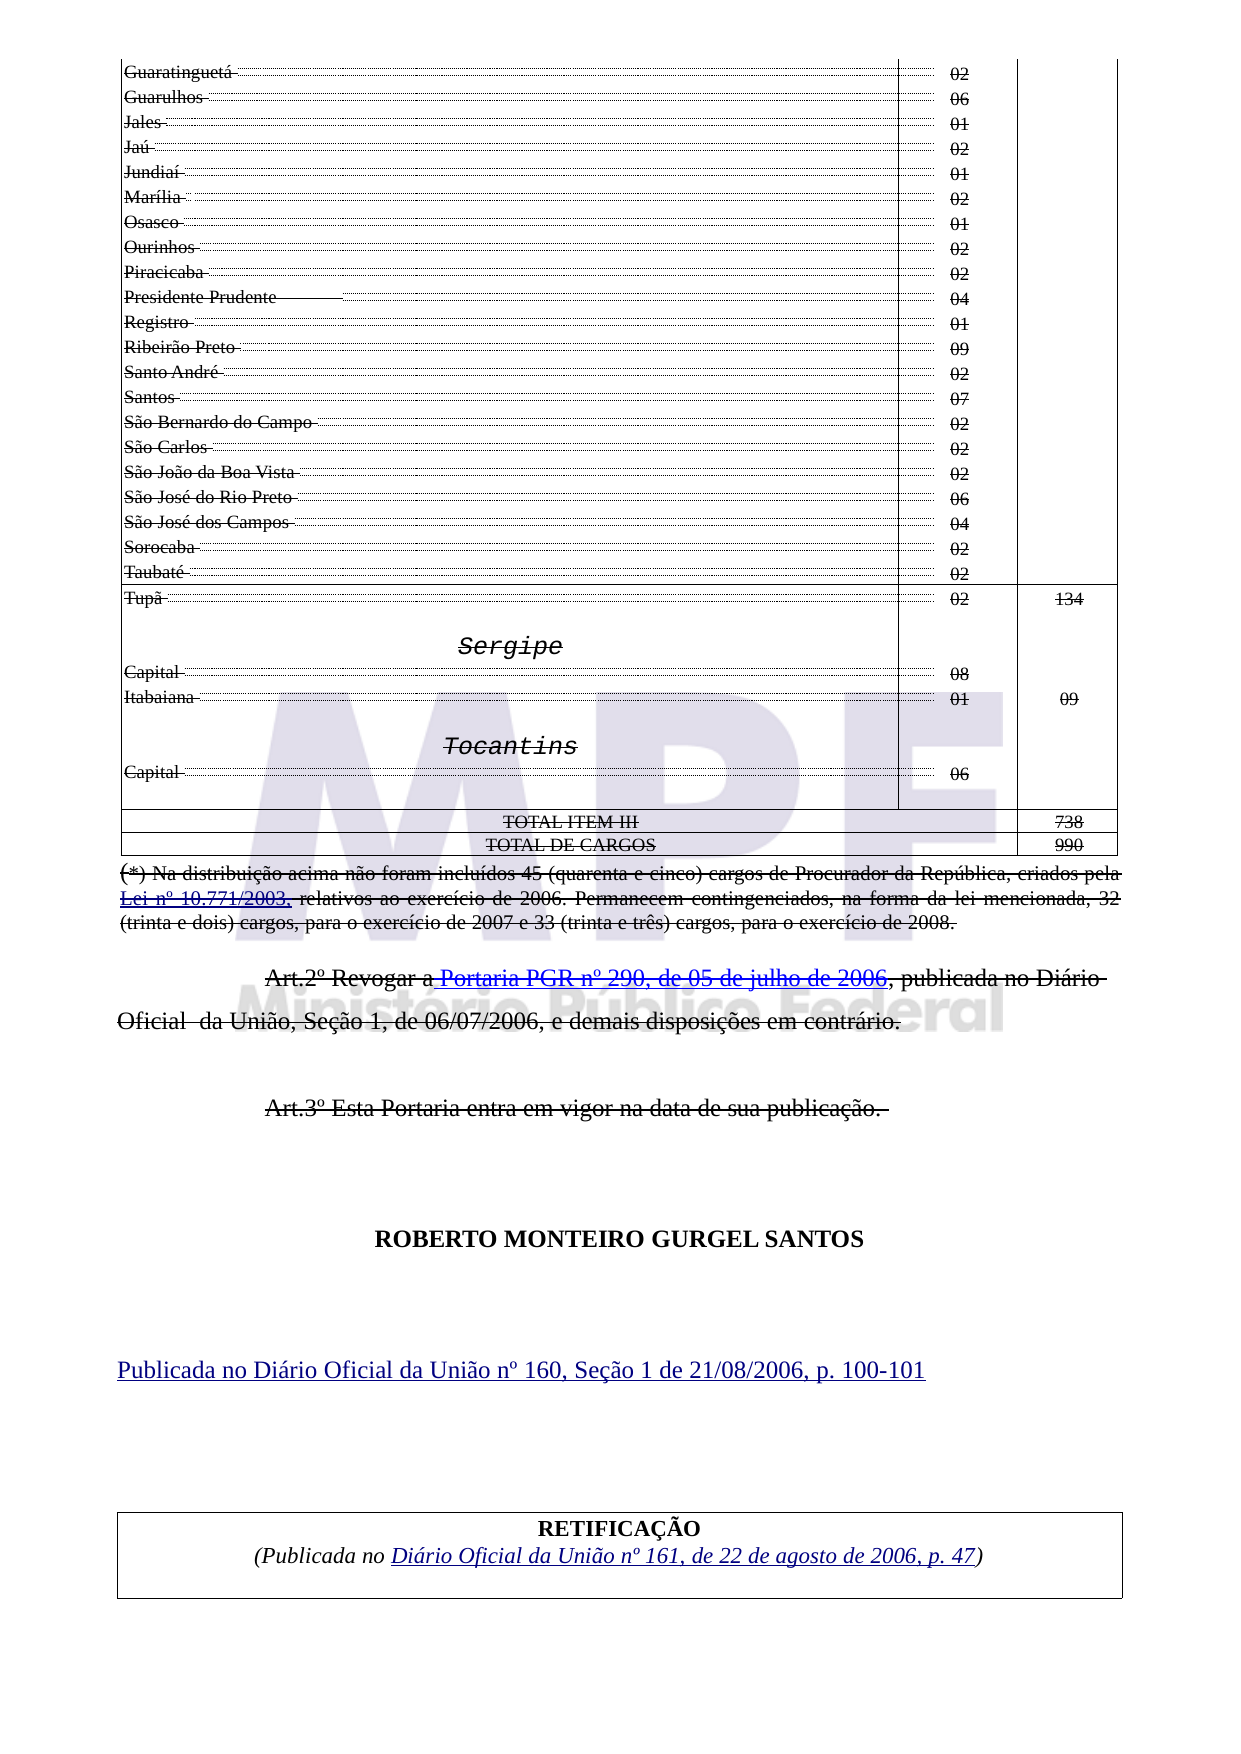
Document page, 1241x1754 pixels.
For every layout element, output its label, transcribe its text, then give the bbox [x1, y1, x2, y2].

text Publicada no Diário Oficial da União nº 160, Seção 1 de 21/08/2006, p. 100-101 [117, 1354, 1122, 1384]
table_cell Jaú [122, 134, 898, 159]
table_cell [899, 609, 1017, 634]
table_cell [1018, 559, 1117, 584]
table_cell 07 [899, 384, 1017, 409]
table_cell 06 [899, 759, 1017, 784]
table_cell [899, 734, 1017, 759]
text Art.3º Esta Portaria entra em vigor na data de sua publicação. [117, 1093, 1122, 1122]
table_cell 01 [899, 159, 1017, 184]
table_cell Jundiaí [122, 159, 898, 184]
table_cell Santos [122, 384, 898, 409]
table_cell 02 [899, 585, 1017, 609]
table_cell [122, 784, 898, 809]
table_cell 134 [1018, 585, 1117, 609]
table_cell 02 [899, 434, 1017, 459]
table_cell São José dos Campos [122, 509, 898, 534]
table_cell Ribeirão Preto [122, 334, 898, 359]
table_cell Guarulhos [122, 84, 898, 109]
table_cell 04 [899, 284, 1017, 309]
table_cell Osasco [122, 209, 898, 234]
table_cell [1018, 259, 1117, 284]
table_cell 04 [899, 509, 1017, 534]
table_cell São José do Rio Preto [122, 484, 898, 509]
table_cell 06 [899, 84, 1017, 109]
table_cell Capital [122, 659, 898, 684]
table_cell 01 [899, 309, 1017, 334]
table_cell Marília [122, 184, 898, 209]
table_cell [1018, 384, 1117, 409]
table_cell Registro [122, 309, 898, 334]
table_cell [1018, 159, 1117, 184]
table_cell TOTAL DE CARGOS [122, 833, 1017, 855]
table_cell Tocantins [122, 734, 898, 759]
table_cell 01 [899, 109, 1017, 134]
table_cell [1018, 309, 1117, 334]
table_cell 02 [899, 259, 1017, 284]
text (Publicada no Diário Oficial da União nº 161, de 22 de agosto de 2006, p. 47) [118, 1538, 1122, 1568]
table_cell 06 [899, 484, 1017, 509]
table_cell [1018, 509, 1117, 534]
table_cell 02 [899, 534, 1017, 559]
table_cell [122, 609, 898, 634]
table_cell 02 [899, 184, 1017, 209]
table_cell [122, 709, 898, 734]
table_cell [899, 634, 1017, 659]
table_cell [899, 784, 1017, 809]
table_cell [1018, 734, 1117, 759]
table_cell Ourinhos [122, 234, 898, 259]
table_cell [1018, 234, 1117, 259]
table_cell Presidente Prudente [122, 284, 898, 309]
table_cell 990 [1018, 833, 1117, 855]
table_cell [1018, 359, 1117, 384]
table_cell [1018, 184, 1117, 209]
text (*) Na distribuição acima não foram incluídos 45 (quarenta e cinco) cargos de Procurador da República, criados pela Lei nº 10.771/2003, relativos ao exercício de 2006. Permanecem contingenciados, na forma da lei mencionada, 32 (trinta e dois) cargos, para o exercício de 2007 e 33 (trinta e três) cargos, para o exercício de 2008. [120, 874, 1122, 933]
table_cell TOTAL ITEM III [122, 810, 1017, 832]
table_cell Sergipe [122, 634, 898, 659]
table_cell [1018, 84, 1117, 109]
table_cell [1018, 759, 1117, 784]
table_cell Taubaté [122, 559, 898, 584]
table_cell 02 [899, 234, 1017, 259]
table_cell Itabaiana [122, 684, 898, 709]
text Art.2º Revogar a Portaria PGR nº 290, de 05 de julho de 2006, publicada no Diário Oficial da União, Seção 1, de 06/07/2006, e demais disposições em contrário. [117, 963, 1122, 1035]
table_cell [1018, 209, 1117, 234]
table_cell São Carlos [122, 434, 898, 459]
picture [235, 933, 1004, 963]
table_cell 02 [899, 134, 1017, 159]
table_cell [1018, 784, 1117, 809]
table_cell [1018, 709, 1117, 734]
table_cell Piracicaba [122, 259, 898, 284]
table_cell [1018, 434, 1117, 459]
text (*) Na distribuição acima não foram incluídos 45 (quarenta e cinco) cargos de Procurador da República, criados pela Lei nº 10.771/2003, relativos ao exercício de 2006. Permanecem contingenciados, na forma da lei mencionada, 32 (trinta e dois) cargos, para o exercício de 2007 e 33 (trinta e três) cargos, para o exercício de 2008. [120, 856, 1122, 873]
table_cell 02 [899, 559, 1017, 584]
table_cell 02 [899, 409, 1017, 434]
table_cell [1018, 484, 1117, 509]
table_cell 09 [1018, 684, 1117, 709]
table_cell [1018, 534, 1117, 559]
table_cell [1018, 284, 1117, 309]
table_cell 02 [899, 459, 1017, 484]
text ROBERTO MONTEIRO GURGEL SANTOS [117, 1224, 1122, 1253]
table_cell Sorocaba [122, 534, 898, 559]
table_cell Santo André [122, 359, 898, 384]
table_cell 01 [899, 684, 1017, 709]
table_cell [1018, 334, 1117, 359]
table_cell 09 [899, 334, 1017, 359]
table_cell 08 [899, 659, 1017, 684]
table_cell [1018, 409, 1117, 434]
table_cell [1018, 634, 1117, 659]
table_cell [1018, 459, 1117, 484]
table_cell [1018, 134, 1117, 159]
table_cell 02 [899, 59, 1017, 84]
table_cell [1018, 659, 1117, 684]
table_cell Tupã [122, 585, 898, 609]
table_cell Capital [122, 759, 898, 784]
table_cell [1018, 609, 1117, 634]
table_cell Guaratinguetá [122, 59, 898, 84]
table_cell 01 [899, 209, 1017, 234]
table_cell [1018, 109, 1117, 134]
table_cell [899, 709, 1017, 734]
text RETIFICAÇÃO [118, 1513, 1122, 1538]
table_cell 738 [1018, 810, 1117, 832]
table_cell Jales [122, 109, 898, 134]
table_cell São João da Boa Vista [122, 459, 898, 484]
table_cell 02 [899, 359, 1017, 384]
table_cell São Bernardo do Campo [122, 409, 898, 434]
table_cell [1018, 59, 1117, 84]
